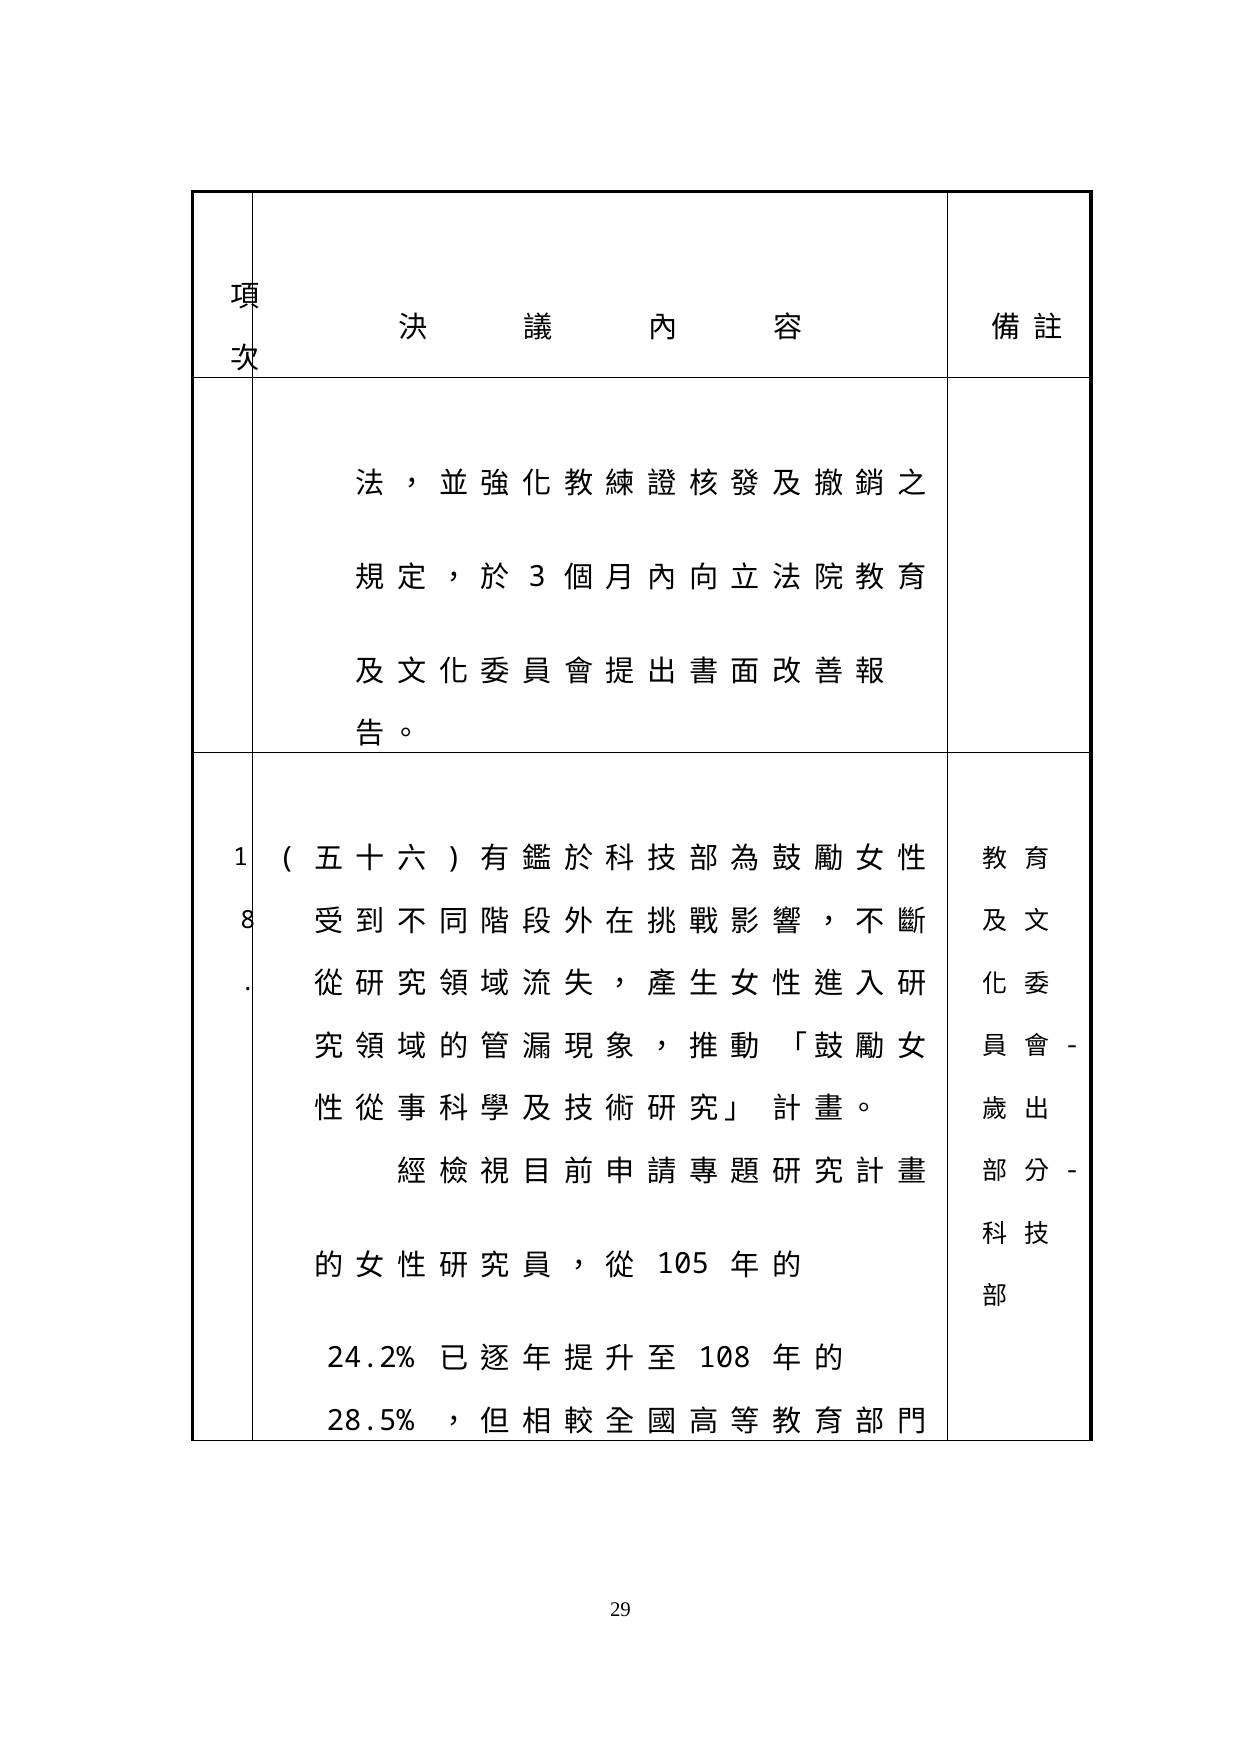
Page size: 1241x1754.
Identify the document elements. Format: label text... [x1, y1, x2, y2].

table_header 項次 [194, 193, 252, 377]
table_cell 法，並強化教練證核發及撤銷之規定，於3個月內向立法院教育及文化委員會提出書面改善報告。 [253, 378, 947, 752]
table_header 決 議 內 容 [253, 193, 947, 377]
table_cell 18. [194, 753, 252, 1439]
table_cell (五十六)有鑑於科技部為鼓勵女性受到不同階段外在挑戰影響，不斷從研究領域流失，產生女性進入研究領域的管漏現象，推動「鼓勵女性從事科學及技術研究」計畫。 經檢視目前申請專題研究計畫的女性研究員，從105年的 24.2%已逐年提升至108年的28.5%，但相較全國高等教育部門 [253, 753, 947, 1439]
table_header 備註 [948, 193, 1089, 377]
table_cell 17. [194, 378, 252, 752]
table_cell [948, 378, 1089, 752]
table_cell 教育及文化委員會-歲出部分-科技部 [948, 753, 1089, 1439]
